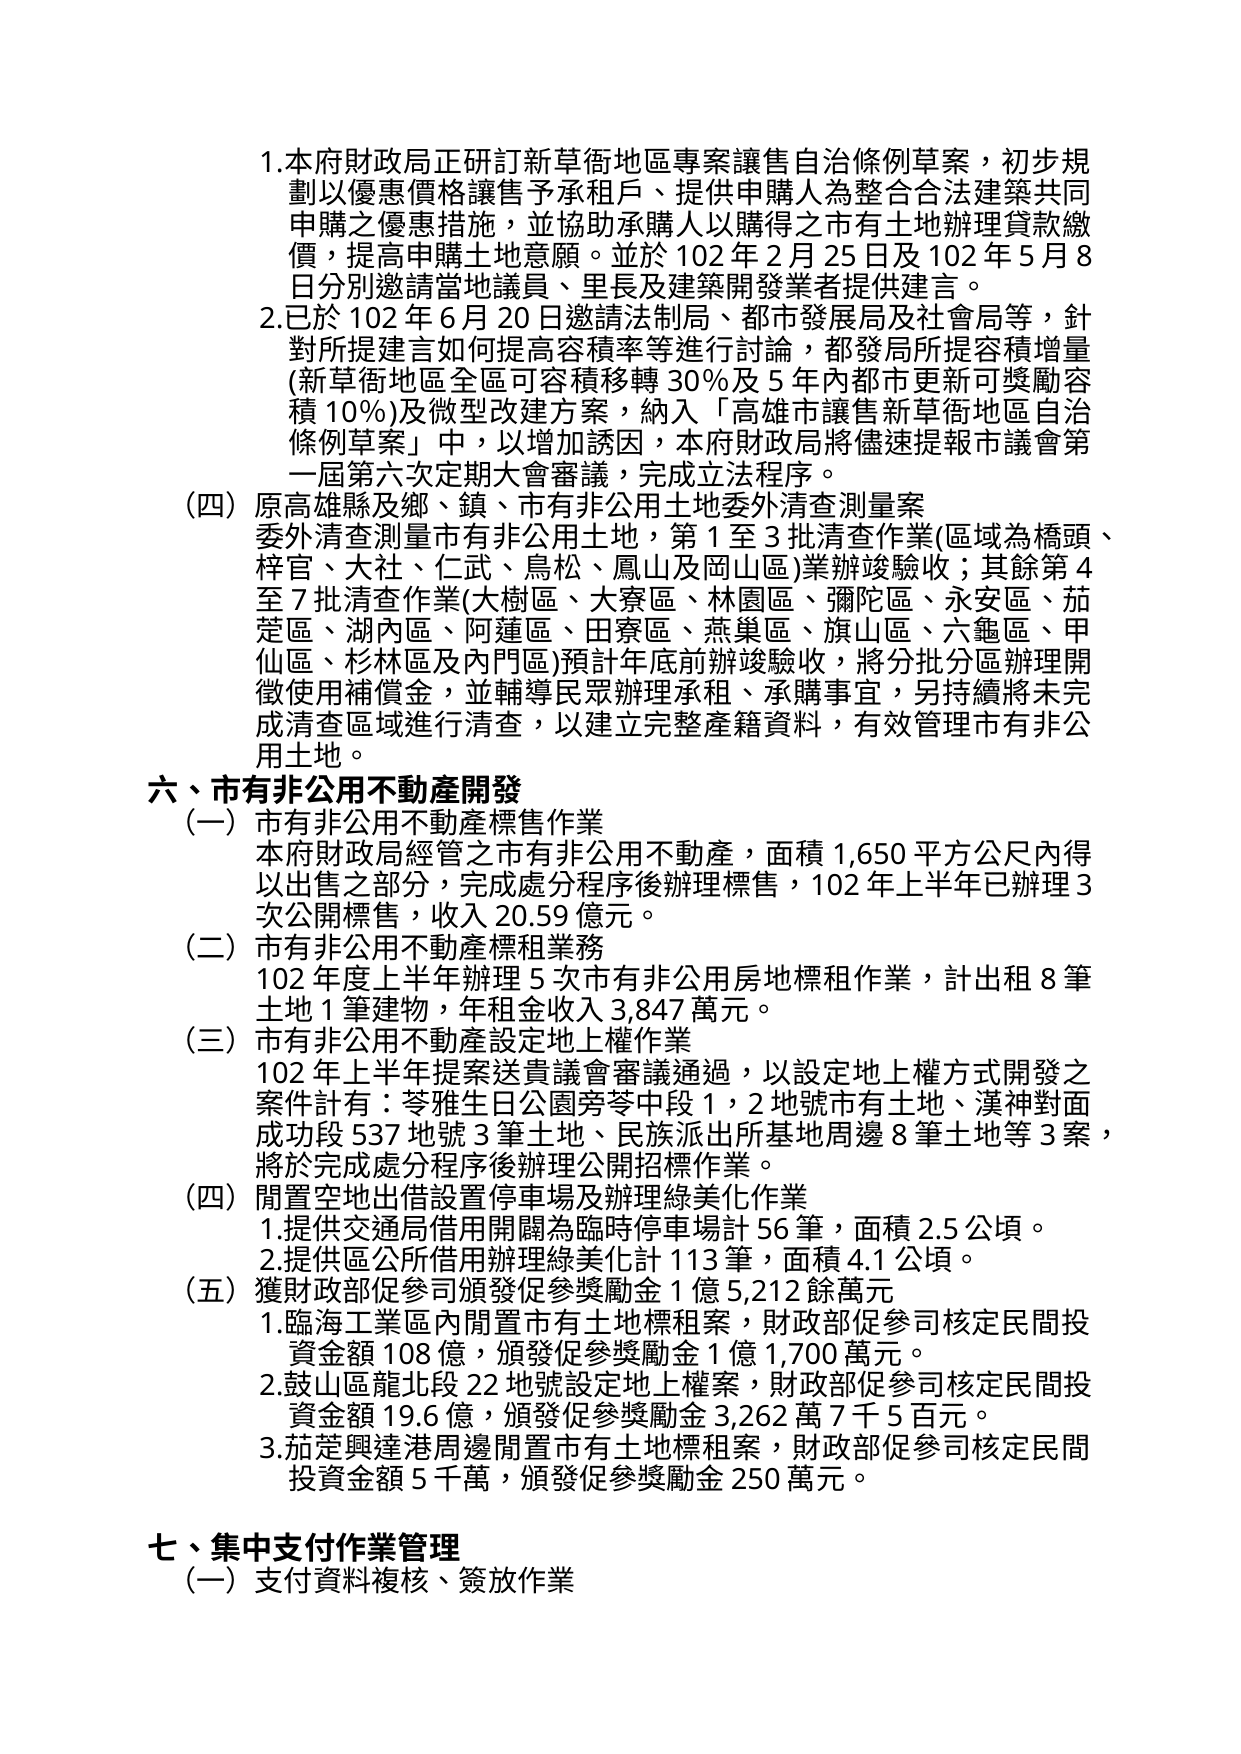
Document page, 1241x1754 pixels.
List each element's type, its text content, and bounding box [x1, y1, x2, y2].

text 七、集中支付作業管理 [148, 1531, 1092, 1566]
text 2.已於102年6月20日邀請法制局、都市發展局及社會局等，針對所提建言如何提高容積率等進行討論，都發局所提容積增量(新草衙地區全區可容積移轉30％及5年內都市更新可獎勵容積10％)及微型改建方案，納入「高雄市讓售新草衙地區自治條例草案」中，以增加誘因，本府財政局將儘速提報市議會第一屆第六次定期大會審議，完成立法程序。 [259, 304, 1092, 491]
text （二）市有非公用不動產標租業務 [148, 933, 1092, 964]
text （三）市有非公用不動產設定地上權作業 [148, 1027, 1092, 1058]
text 2.提供區公所借用辦理綠美化計113筆，面積4.1公頃。 [259, 1246, 1092, 1277]
text 委外清查測量市有非公用土地，第1至3批清查作業(區域為橋頭、梓官、大社、仁武、鳥松、鳳山及岡山區)業辦竣驗收；其餘第4至7批清查作業(大樹區、大寮區、林園區、彌陀區、永安區、茄萣區、湖內區、阿蓮區、田寮區、燕巢區、旗山區、六龜區、甲仙區、杉林區及內門區)預計年底前辦竣驗收，將分批分區辦理開徵使用補償金，並輔導民眾辦理承租、承購事宜，另持續將未完成清查區域進行清查，以建立完整產籍資料，有效管理市有非公用土地。 [255, 523, 1092, 773]
text 102年上半年提案送貴議會審議通過，以設定地上權方式開發之案件計有：苓雅生日公園旁苓中段1，2地號市有土地、漢神對面成功段537地號3筆土地、民族派出所基地周邊8筆土地等3案，將於完成處分程序後辦理公開招標作業。 [255, 1058, 1092, 1183]
text 2.鼓山區龍北段22地號設定地上權案，財政部促參司核定民間投資金額19.6億，頒發促參獎勵金3,262萬7千5百元。 [259, 1371, 1092, 1433]
text 1.本府財政局正研訂新草衙地區專案讓售自治條例草案，初步規劃以優惠價格讓售予承租戶、提供申購人為整合合法建築共同申購之優惠措施，並協助承購人以購得之市有土地辦理貸款繳價，提高申購土地意願。並於102年2月25日及102年5月8日分別邀請當地議員、里長及建築開發業者提供建言。 [259, 148, 1092, 304]
text 六、市有非公用不動產開發 [148, 773, 1092, 808]
text （一）市有非公用不動產標售作業 [148, 808, 1092, 839]
text （一）支付資料複核、簽放作業 [148, 1566, 1092, 1598]
text （四）閒置空地出借設置停車場及辦理綠美化作業 [148, 1183, 1092, 1214]
text 1.提供交通局借用開闢為臨時停車場計56筆，面積2.5公頃。 [259, 1214, 1092, 1246]
text 1.臨海工業區內閒置市有土地標租案，財政部促參司核定民間投資金額108億，頒發促參獎勵金1億1,700萬元。 [259, 1308, 1092, 1371]
text 3.茄萣興達港周邊閒置市有土地標租案，財政部促參司核定民間投資金額5千萬，頒發促參獎勵金250萬元。 [259, 1433, 1092, 1496]
text （四）原高雄縣及鄉、鎮、市有非公用土地委外清查測量案 [148, 491, 1092, 523]
text 102年度上半年辦理5次市有非公用房地標租作業，計出租8筆土地1筆建物，年租金收入3,847萬元。 [255, 964, 1092, 1027]
text （五）獲財政部促參司頒發促參獎勵金1億5,212餘萬元 [148, 1277, 1092, 1308]
text 本府財政局經管之市有非公用不動產，面積1,650平方公尺內得以出售之部分，完成處分程序後辦理標售，102年上半年已辦理3次公開標售，收入20.59億元。 [255, 839, 1092, 933]
